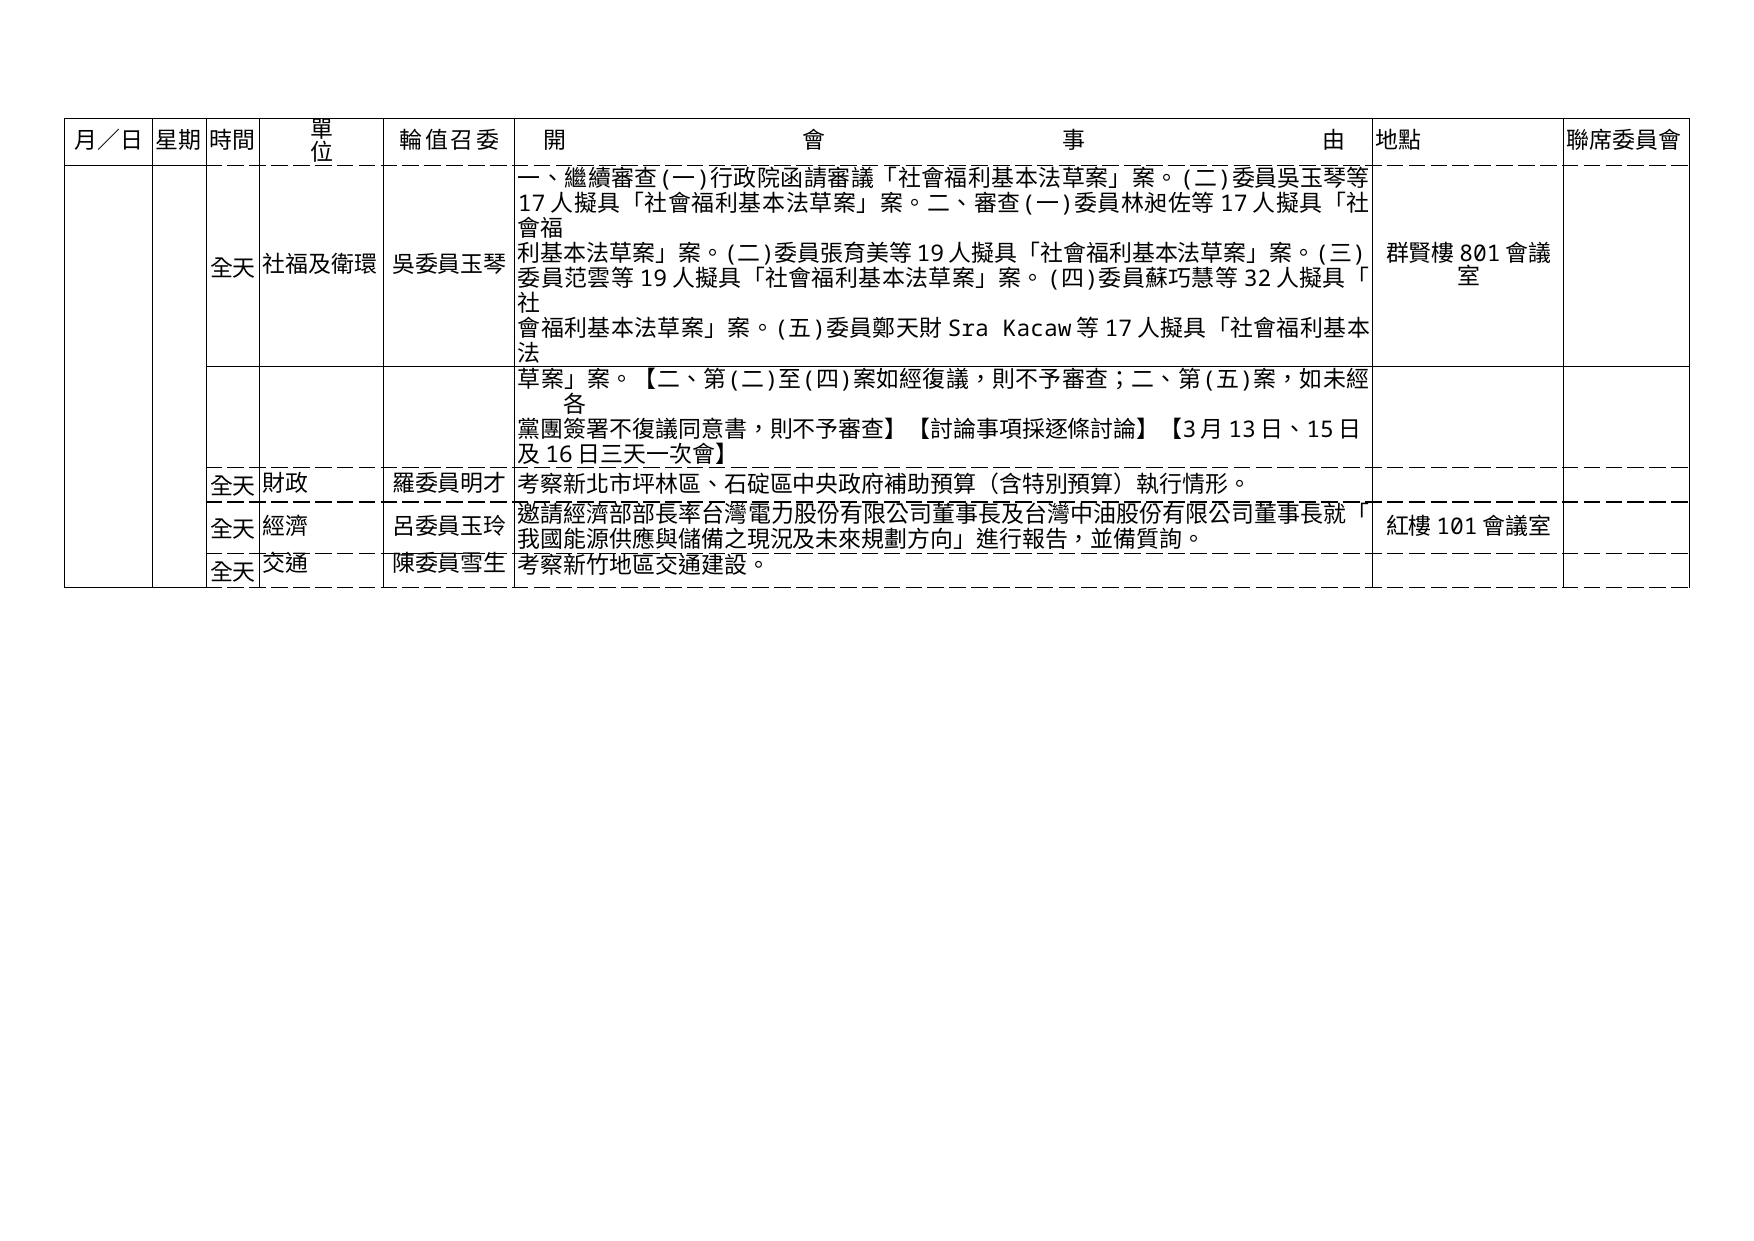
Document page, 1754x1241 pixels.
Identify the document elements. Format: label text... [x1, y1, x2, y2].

table_cell 陳委員雪生 [384, 553, 514, 587]
table_cell 考察新竹地區交通建設。 [515, 553, 1372, 587]
table_cell [1564, 367, 1689, 467]
table_cell 經濟 [260, 501, 383, 552]
table_header 開會事由 [515, 119, 1372, 165]
table_cell 紅樓101會議室 [1373, 501, 1563, 552]
table_cell 邀請經濟部部長率台灣電力股份有限公司董事長及台灣中油股份有限公司董事長就「我國能源供應與儲備之現況及未來規劃方向」進行報告，並備質詢。 [515, 501, 1372, 552]
table_cell 財政 [260, 467, 383, 501]
table_cell 草案」案。【二、第(二)至(四)案如經復議，則不予審查；二、第(五)案，如未經各 黨團簽署不復議同意書，則不予審查】【討論事項採逐條討論】【3月13日、15日 及16日三天一次會】 [515, 367, 1372, 467]
table_header 星期 [153, 119, 206, 165]
table_cell [1373, 367, 1563, 467]
table_cell [1373, 467, 1563, 501]
table_header 單 位 [260, 119, 383, 165]
table_header 地點 [1373, 119, 1563, 165]
table_cell 全天 [207, 467, 259, 501]
table_cell [65, 166, 152, 587]
table_cell 全天 [207, 501, 259, 552]
table_cell [1564, 501, 1689, 552]
table_header 時間 [207, 119, 259, 165]
table_cell 全天 [207, 165, 259, 366]
table_cell 呂委員玉玲 [384, 501, 514, 552]
table_cell [1564, 165, 1689, 366]
table_header 聯席委員會 [1564, 119, 1689, 165]
table_cell [1564, 553, 1689, 587]
table_cell [153, 166, 206, 587]
table_cell 全天 [207, 553, 259, 587]
table_cell 一、繼續審查(一)行政院函請審議「社會福利基本法草案」案。(二)委員吳玉琴等17人擬具「社會福利基本法草案」案。二、審查(一)委員林昶佐等17人擬具「社會福 利基本法草案」案。(二)委員張育美等19人擬具「社會福利基本法草案」案。(三) 委員范雲等19人擬具「社會福利基本法草案」案。(四)委員蘇巧慧等32人擬具「社 會福利基本法草案」案。(五)委員鄭天財Sra Kacaw等17人擬具「社會福利基本法 [515, 165, 1372, 366]
table_cell 群賢樓801會議室 [1373, 165, 1563, 366]
table_cell [207, 367, 259, 467]
table_cell 交通 [260, 553, 383, 587]
table_cell 羅委員明才 [384, 467, 514, 501]
table_cell [1373, 553, 1563, 587]
table_cell [1564, 467, 1689, 501]
table_cell [384, 367, 514, 467]
table_cell 吳委員玉琴 [384, 165, 514, 366]
table_header 輪值召委 [384, 119, 514, 165]
table_cell 考察新北市坪林區、石碇區中央政府補助預算（含特別預算）執行情形。 [515, 467, 1372, 501]
table_cell [260, 367, 383, 467]
table_header 月／日 [65, 119, 152, 165]
table_cell 社福及衛環 [260, 165, 383, 366]
